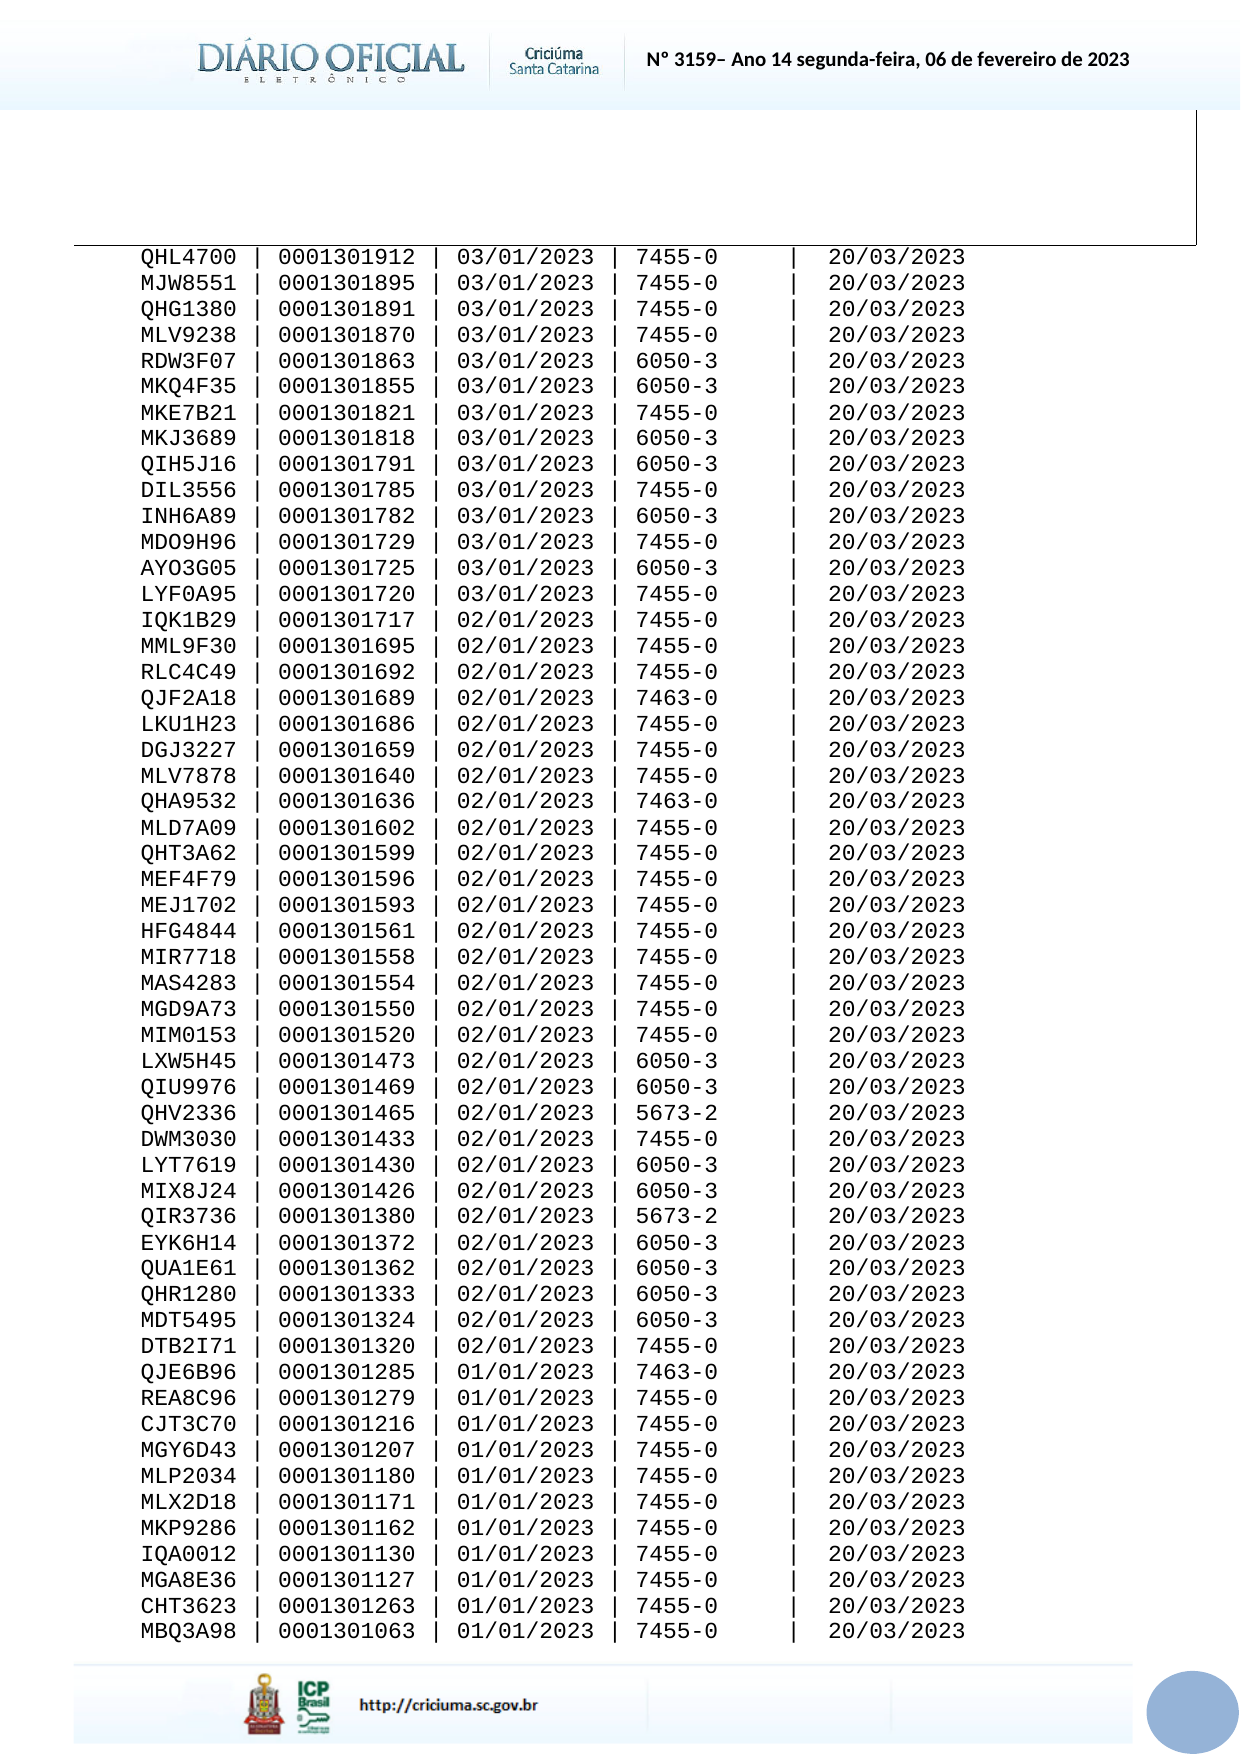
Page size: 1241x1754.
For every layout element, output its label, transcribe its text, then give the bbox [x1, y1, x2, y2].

text MDT5495 | 0001301324 | 02/01/2023 | 6050-3 | 20/03/2023 [44, 1309, 1196, 1334]
text MKP9286 | 0001301162 | 01/01/2023 | 7455-0 | 20/03/2023 [44, 1516, 1196, 1542]
text INH6A89 | 0001301782 | 03/01/2023 | 6050-3 | 20/03/2023 [44, 504, 1196, 531]
text MKE7B21 | 0001301821 | 03/01/2023 | 7455-0 | 20/03/2023 [44, 401, 1196, 427]
text QUA1E61 | 0001301362 | 02/01/2023 | 6050-3 | 20/03/2023 [44, 1257, 1196, 1283]
text MIM0153 | 0001301520 | 02/01/2023 | 7455-0 | 20/03/2023 [44, 1023, 1196, 1049]
text CJT3C70 | 0001301216 | 01/01/2023 | 7455-0 | 20/03/2023 [44, 1412, 1196, 1438]
text MLP2034 | 0001301180 | 01/01/2023 | 7455-0 | 20/03/2023 [44, 1464, 1196, 1490]
text MIR7718 | 0001301558 | 02/01/2023 | 7455-0 | 20/03/2023 [44, 946, 1196, 971]
text IQA0012 | 0001301130 | 01/01/2023 | 7455-0 | 20/03/2023 [44, 1542, 1196, 1568]
text LKU1H23 | 0001301686 | 02/01/2023 | 7455-0 | 20/03/2023 [44, 712, 1196, 738]
text QHR1280 | 0001301333 | 02/01/2023 | 6050-3 | 20/03/2023 [44, 1283, 1196, 1309]
text MML9F30 | 0001301695 | 02/01/2023 | 7455-0 | 20/03/2023 [44, 634, 1196, 660]
text DTB2I71 | 0001301320 | 02/01/2023 | 7455-0 | 20/03/2023 [44, 1334, 1196, 1361]
text CHT3623 | 0001301263 | 01/01/2023 | 7455-0 | 20/03/2023 [44, 1594, 1196, 1620]
text QIH5J16 | 0001301791 | 03/01/2023 | 6050-3 | 20/03/2023 [44, 453, 1196, 479]
text MLX2D18 | 0001301171 | 01/01/2023 | 7455-0 | 20/03/2023 [44, 1490, 1196, 1516]
text LYF0A95 | 0001301720 | 03/01/2023 | 7455-0 | 20/03/2023 [44, 582, 1196, 608]
text EYK6H14 | 0001301372 | 02/01/2023 | 6050-3 | 20/03/2023 [44, 1231, 1196, 1257]
text QHT3A62 | 0001301599 | 02/01/2023 | 7455-0 | 20/03/2023 [44, 842, 1196, 868]
text RLC4C49 | 0001301692 | 02/01/2023 | 7455-0 | 20/03/2023 [44, 660, 1196, 686]
text REA8C96 | 0001301279 | 01/01/2023 | 7455-0 | 20/03/2023 [44, 1386, 1196, 1412]
text AYO3G05 | 0001301725 | 03/01/2023 | 6050-3 | 20/03/2023 [44, 556, 1196, 582]
text IQK1B29 | 0001301717 | 02/01/2023 | 7455-0 | 20/03/2023 [44, 608, 1196, 634]
text QIR3736 | 0001301380 | 02/01/2023 | 5673-2 | 20/03/2023 [44, 1205, 1196, 1231]
text QHG1380 | 0001301891 | 03/01/2023 | 7455-0 | 20/03/2023 [44, 297, 1196, 323]
text DGJ3227 | 0001301659 | 02/01/2023 | 7455-0 | 20/03/2023 [44, 738, 1196, 764]
text MGD9A73 | 0001301550 | 02/01/2023 | 7455-0 | 20/03/2023 [44, 997, 1196, 1023]
text MKJ3689 | 0001301818 | 03/01/2023 | 6050-3 | 20/03/2023 [44, 427, 1196, 453]
text QHA9532 | 0001301636 | 02/01/2023 | 7463-0 | 20/03/2023 [44, 790, 1196, 816]
text QHV2336 | 0001301465 | 02/01/2023 | 5673-2 | 20/03/2023 [44, 1101, 1196, 1127]
text MGY6D43 | 0001301207 | 01/01/2023 | 7455-0 | 20/03/2023 [44, 1438, 1196, 1464]
text MEF4F79 | 0001301596 | 02/01/2023 | 7455-0 | 20/03/2023 [44, 868, 1196, 894]
text LYT7619 | 0001301430 | 02/01/2023 | 6050-3 | 20/03/2023 [44, 1153, 1196, 1179]
text RDW3F07 | 0001301863 | 03/01/2023 | 6050-3 | 20/03/2023 [44, 349, 1196, 375]
text QJE6B96 | 0001301285 | 01/01/2023 | 7463-0 | 20/03/2023 [44, 1361, 1196, 1386]
text MDO9H96 | 0001301729 | 03/01/2023 | 7455-0 | 20/03/2023 [44, 531, 1196, 556]
text MLV9238 | 0001301870 | 03/01/2023 | 7455-0 | 20/03/2023 [44, 323, 1196, 349]
text DWM3030 | 0001301433 | 02/01/2023 | 7455-0 | 20/03/2023 [44, 1127, 1196, 1153]
text MBQ3A98 | 0001301063 | 01/01/2023 | 7455-0 | 20/03/2023 [44, 1620, 1196, 1646]
text DIL3556 | 0001301785 | 03/01/2023 | 7455-0 | 20/03/2023 [44, 479, 1196, 504]
text MAS4283 | 0001301554 | 02/01/2023 | 7455-0 | 20/03/2023 [44, 971, 1196, 997]
text MGA8E36 | 0001301127 | 01/01/2023 | 7455-0 | 20/03/2023 [44, 1568, 1196, 1594]
text QHL4700 | 0001301912 | 03/01/2023 | 7455-0 | 20/03/2023 [44, 245, 1196, 271]
text QJF2A18 | 0001301689 | 02/01/2023 | 7463-0 | 20/03/2023 [44, 686, 1196, 712]
text MKQ4F35 | 0001301855 | 03/01/2023 | 6050-3 | 20/03/2023 [44, 375, 1196, 401]
text MLV7878 | 0001301640 | 02/01/2023 | 7455-0 | 20/03/2023 [44, 764, 1196, 790]
text LXW5H45 | 0001301473 | 02/01/2023 | 6050-3 | 20/03/2023 [44, 1049, 1196, 1075]
text MJW8551 | 0001301895 | 03/01/2023 | 7455-0 | 20/03/2023 [44, 271, 1196, 297]
text MIX8J24 | 0001301426 | 02/01/2023 | 6050-3 | 20/03/2023 [44, 1179, 1196, 1205]
text MEJ1702 | 0001301593 | 02/01/2023 | 7455-0 | 20/03/2023 [44, 894, 1196, 919]
text MLD7A09 | 0001301602 | 02/01/2023 | 7455-0 | 20/03/2023 [44, 816, 1196, 842]
text HFG4844 | 0001301561 | 02/01/2023 | 7455-0 | 20/03/2023 [44, 919, 1196, 946]
text QIU9976 | 0001301469 | 02/01/2023 | 6050-3 | 20/03/2023 [44, 1075, 1196, 1101]
